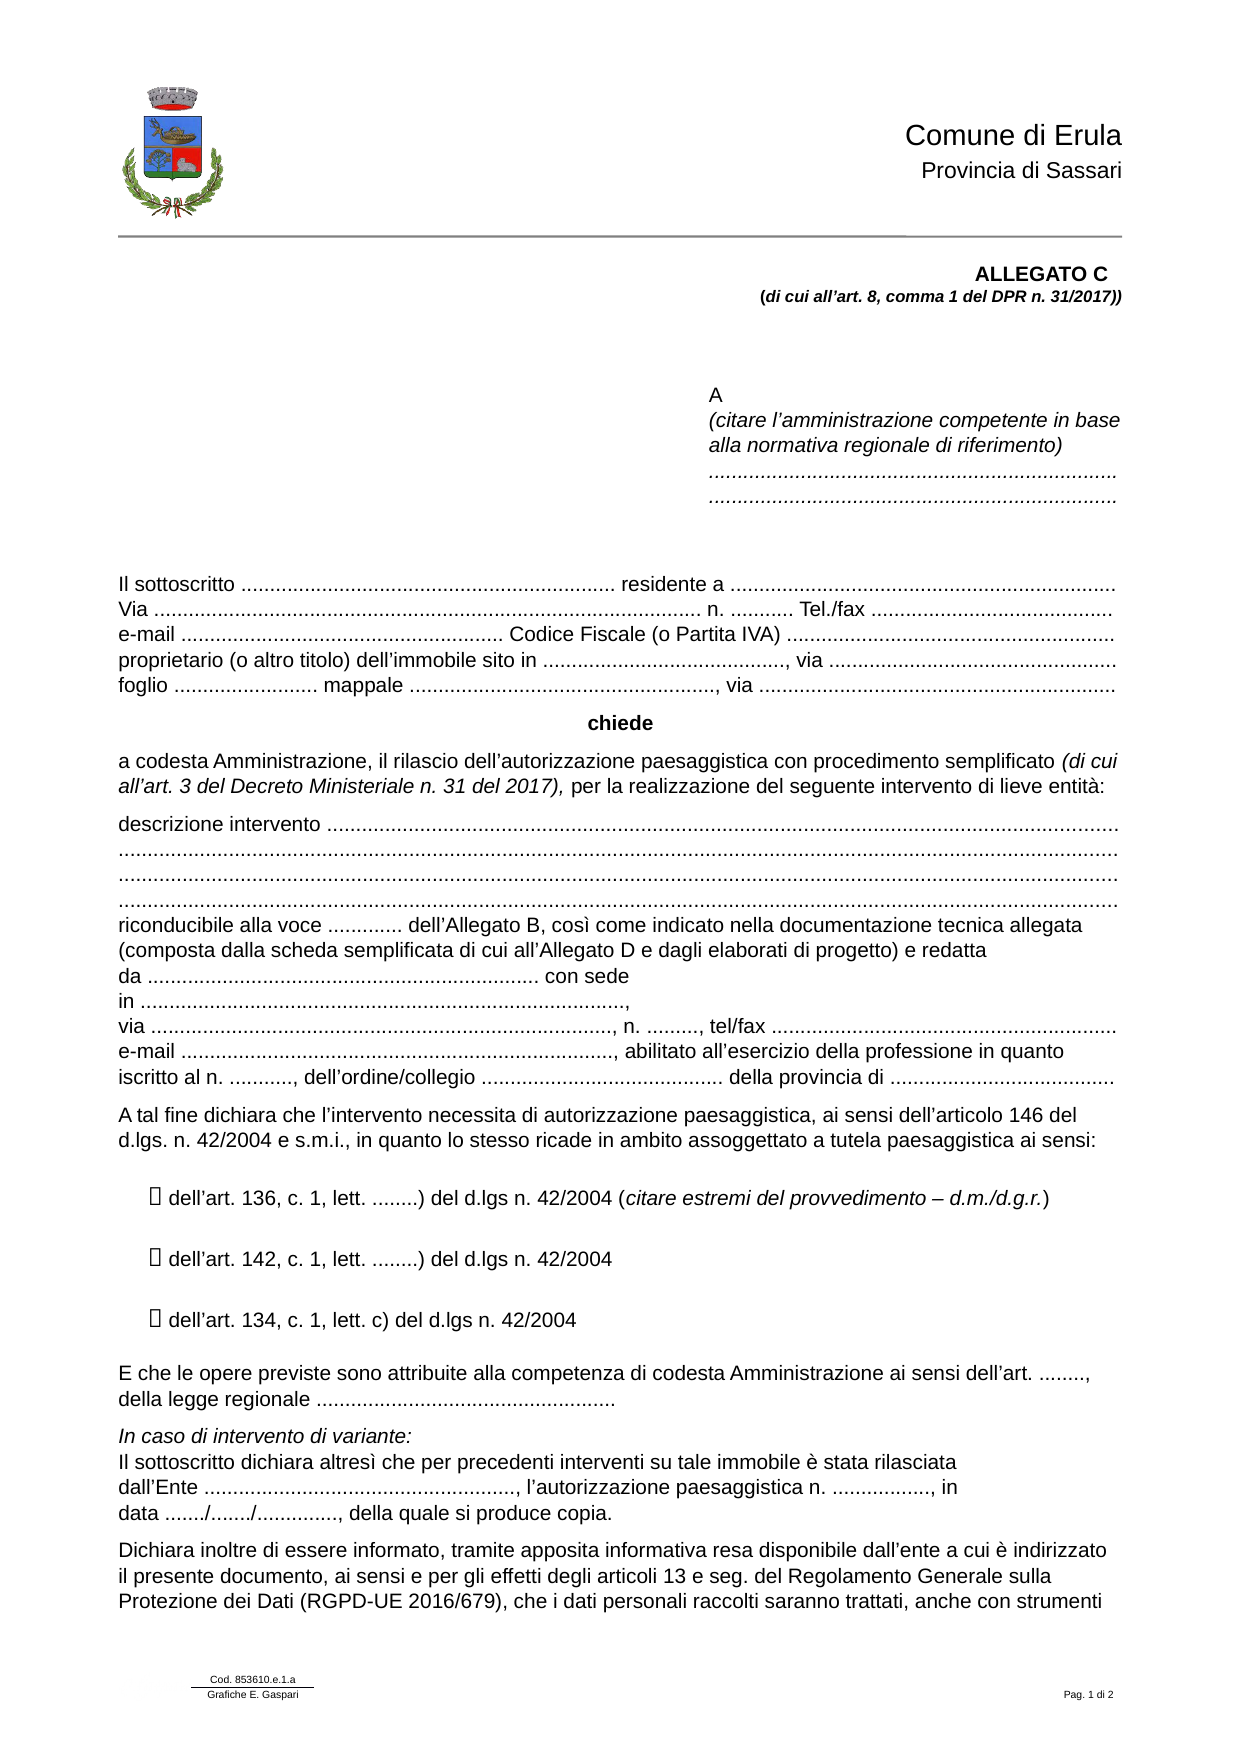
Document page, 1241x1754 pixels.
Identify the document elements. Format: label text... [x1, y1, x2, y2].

text  dell’art. 134, c. 1, lett. c) del d.lgs n. 42/2004 [118, 1300, 1122, 1334]
text Il sottoscritto ................................................................. residente a ................................................................... Via ............................................................................................... n. ........... Tel./fax .......................................... e-mail ........................................................ Codice Fiscale (o Partita IVA) ......................................................... proprietario (o altro titolo) dell’immobile sito in .........................................., via .................................................. foglio ......................... mappale ....................................................., via .............................................................. [118, 572, 1122, 697]
text Provincia di Sassari [224, 157, 1122, 183]
text Il sottoscritto dichiara altresì che per precedenti interventi su tale immobile è stata rilasciata dall’Ente ......................................................, l’autorizzazione paesaggistica n. ................., in data ......./......./.............., della quale si produce copia. [118, 1450, 1122, 1524]
text ALLEGATO C [118, 262, 1122, 286]
text (citare l’amministrazione competente in base [118, 408, 1122, 432]
text (di cui all’art. 8, comma 1 del DPR n. 31/2017)) [118, 287, 1122, 306]
text chiede [118, 711, 1122, 734]
text A [118, 382, 1122, 406]
text alla normativa regionale di riferimento) [118, 433, 1122, 457]
text A tal fine dichiara che l’intervento necessita di autorizzazione paesaggistica, ai sensi dell’articolo 146 del d.lgs. n. 42/2004 e s.m.i., in quanto lo stesso ricade in ambito assoggettato a tutela paesaggistica ai sensi: [118, 1102, 1122, 1152]
text ....................................................................... [118, 458, 1122, 482]
text riconducibile alla voce ............. dell’Allegato B, così come indicato nella documentazione tecnica allegata (composta dalla scheda semplificata di cui all’Allegato D e dagli elaborati di progetto) e redatta da .................................................................... con sede in ...................................................................................., via ................................................................................, n. ........., tel/fax ............................................................ e-mail ..........................................................................., abilitato all’esercizio della professione in quanto iscritto al n. ..........., dell’ordine/collegio .......................................... della provincia di ....................................... [118, 913, 1122, 1089]
text  dell’art. 136, c. 1, lett. ........) del d.lgs n. 42/2004 (citare estremi del provvedimento – d.m./d.g.r.) [118, 1178, 1122, 1212]
text In caso di intervento di variante: [118, 1424, 1122, 1448]
picture [122, 87, 224, 219]
text  dell’art. 142, c. 1, lett. ........) del d.lgs n. 42/2004 [118, 1239, 1122, 1273]
text E che le opere previste sono attribuite alla competenza di codesta Amministrazione ai sensi dell’art. ........, della legge regionale .................................................... [118, 1361, 1122, 1411]
text Comune di Erula [224, 118, 1122, 152]
text Dichiara inoltre di essere informato, tramite apposita informativa resa disponibile dall’ente a cui è indirizzato il presente documento, ai sensi e per gli effetti degli articoli 13 e seg. del Regolamento Generale sulla Protezione dei Dati (RGPD-UE 2016/679), che i dati personali raccolti saranno trattati, anche con strumenti [118, 1538, 1122, 1613]
text descrizione intervento [118, 812, 1122, 836]
text ....................................................................... [118, 484, 1122, 508]
text a codesta Amministrazione, il rilascio dell’autorizzazione paesaggistica con procedimento semplificato (di cui all’art. 3 del Decreto Ministeriale n. 31 del 2017), per la realizzazione del seguente intervento di lieve entità: [118, 748, 1122, 798]
